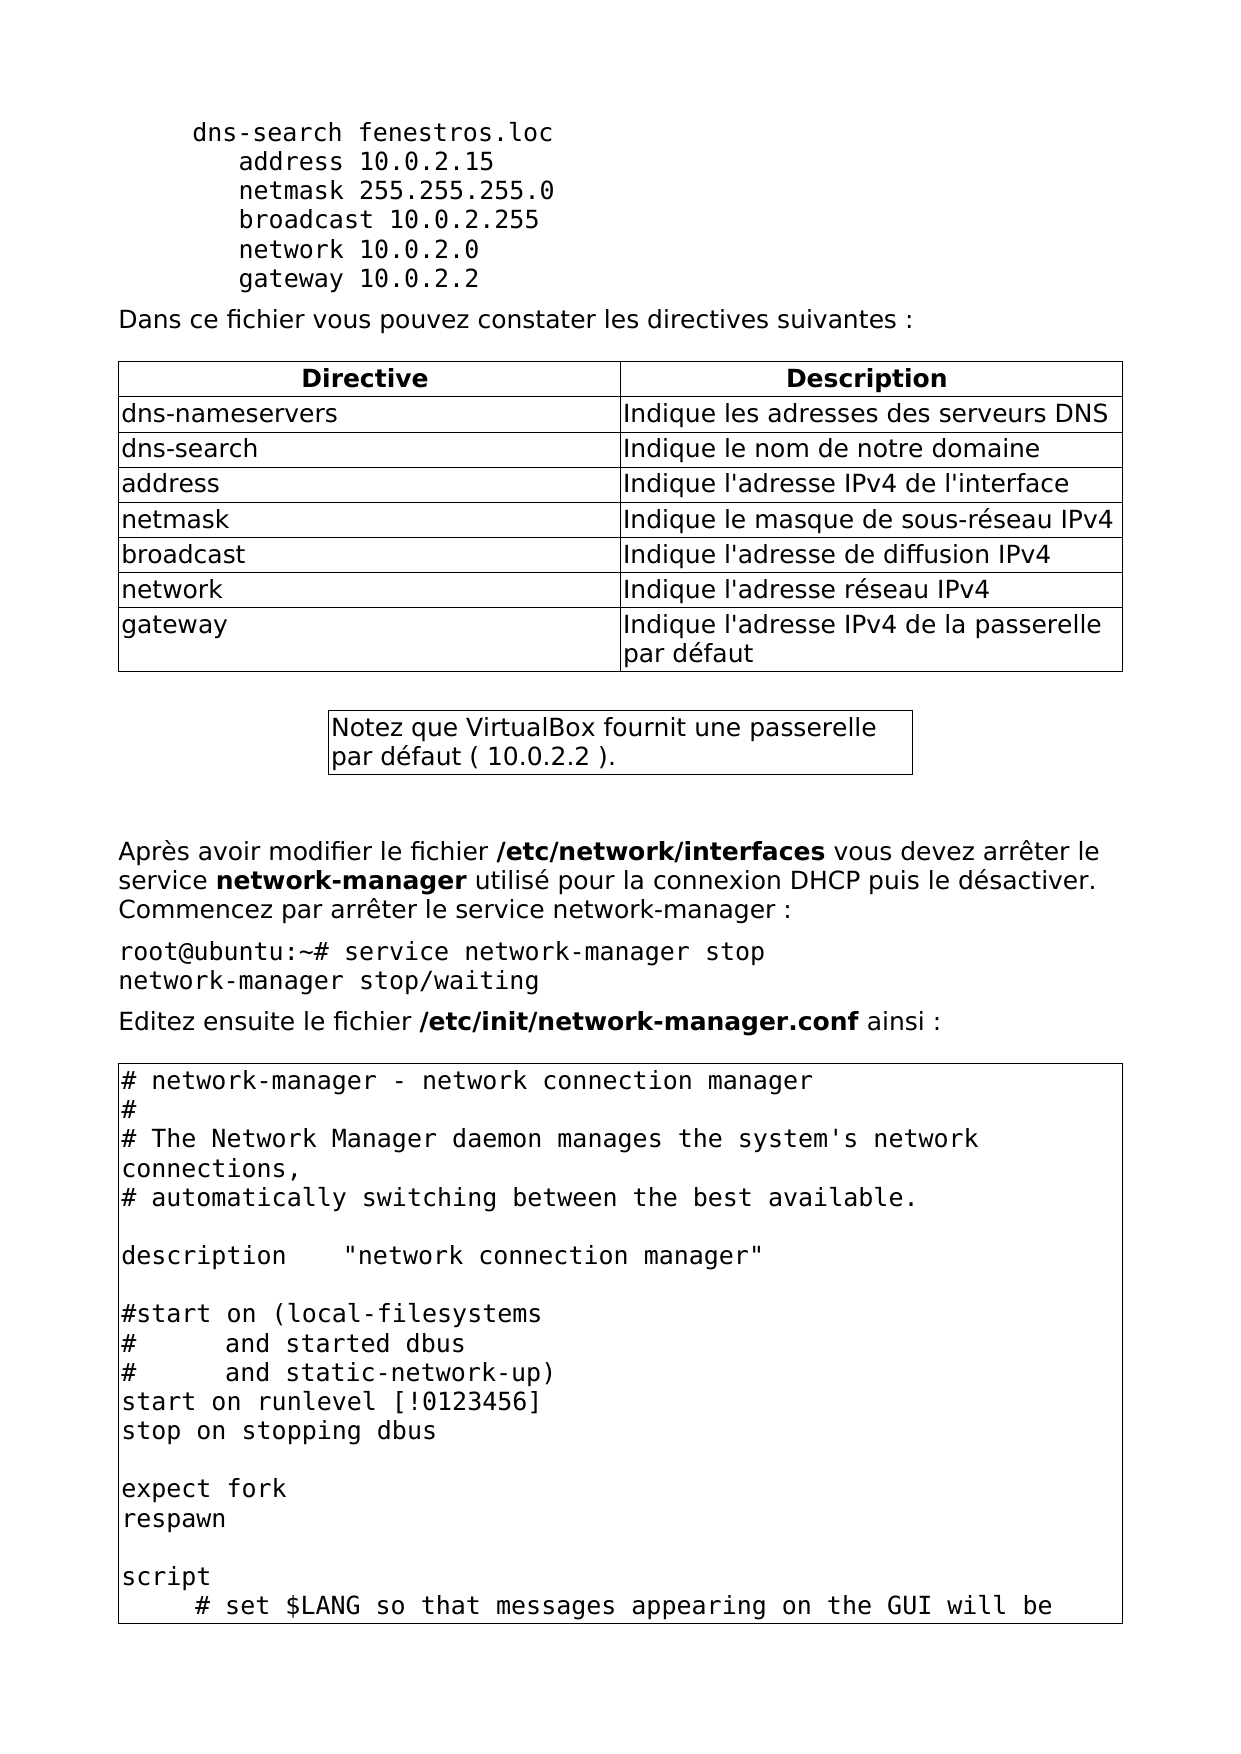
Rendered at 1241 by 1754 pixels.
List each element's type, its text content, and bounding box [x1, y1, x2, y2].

text dns-search fenestros.loc address 10.0.2.15 netmask 255.255.255.0 broadcast 10.0.2.255 network 10.0.2.0 gateway 10.0.2.2 [118, 118, 1122, 293]
table_cell broadcast [119, 538, 620, 572]
table_header # network-manager - network connection manager # # The Network Manager daemon manages the system's network connections, # automatically switching between the best available. description "network connection manager" #start on (local-filesystems # and started dbus # and static-network-up) start on runlevel [!0123456] stop on stopping dbus expect fork respawn script # set $LANG so that messages appearing on the GUI will be [119, 1064, 1122, 1623]
text Editez ensuite le fichier /etc/init/network-manager.conf ainsi : [118, 1007, 1122, 1036]
text Dans ce fichier vous pouvez constater les directives suivantes : [118, 305, 1122, 334]
table_cell dns-nameservers [119, 397, 620, 432]
table_cell address [119, 468, 620, 502]
text Après avoir modifier le fichier /etc/network/interfaces vous devez arrêter le service network-manager utilisé pour la connexion DHCP puis le désactiver. Commencez par arrêter le service network-manager : [118, 837, 1122, 924]
table_cell Indique l'adresse IPv4 de l'interface [621, 468, 1122, 502]
table_cell network [119, 573, 620, 607]
table_cell Indique l'adresse réseau IPv4 [621, 573, 1122, 607]
table_cell netmask [119, 503, 620, 537]
text root@ubuntu:~# service network-manager stop network-manager stop/waiting [118, 937, 1122, 995]
table_cell Indique le masque de sous-réseau IPv4 [621, 503, 1122, 537]
table_cell gateway [119, 608, 620, 671]
table_cell Indique le nom de notre domaine [621, 433, 1122, 467]
table_cell dns-search [119, 433, 620, 467]
table_cell Indique les adresses des serveurs DNS [621, 397, 1122, 432]
table_header Description [621, 362, 1122, 396]
table_cell Indique l'adresse IPv4 de la passerelle par défaut [621, 608, 1122, 671]
table_header Notez que VirtualBox fournit une passerelle par défaut ( 10.0.2.2 ). [329, 711, 912, 774]
table_header Directive [119, 362, 620, 396]
table_cell Indique l'adresse de diffusion IPv4 [621, 538, 1122, 572]
